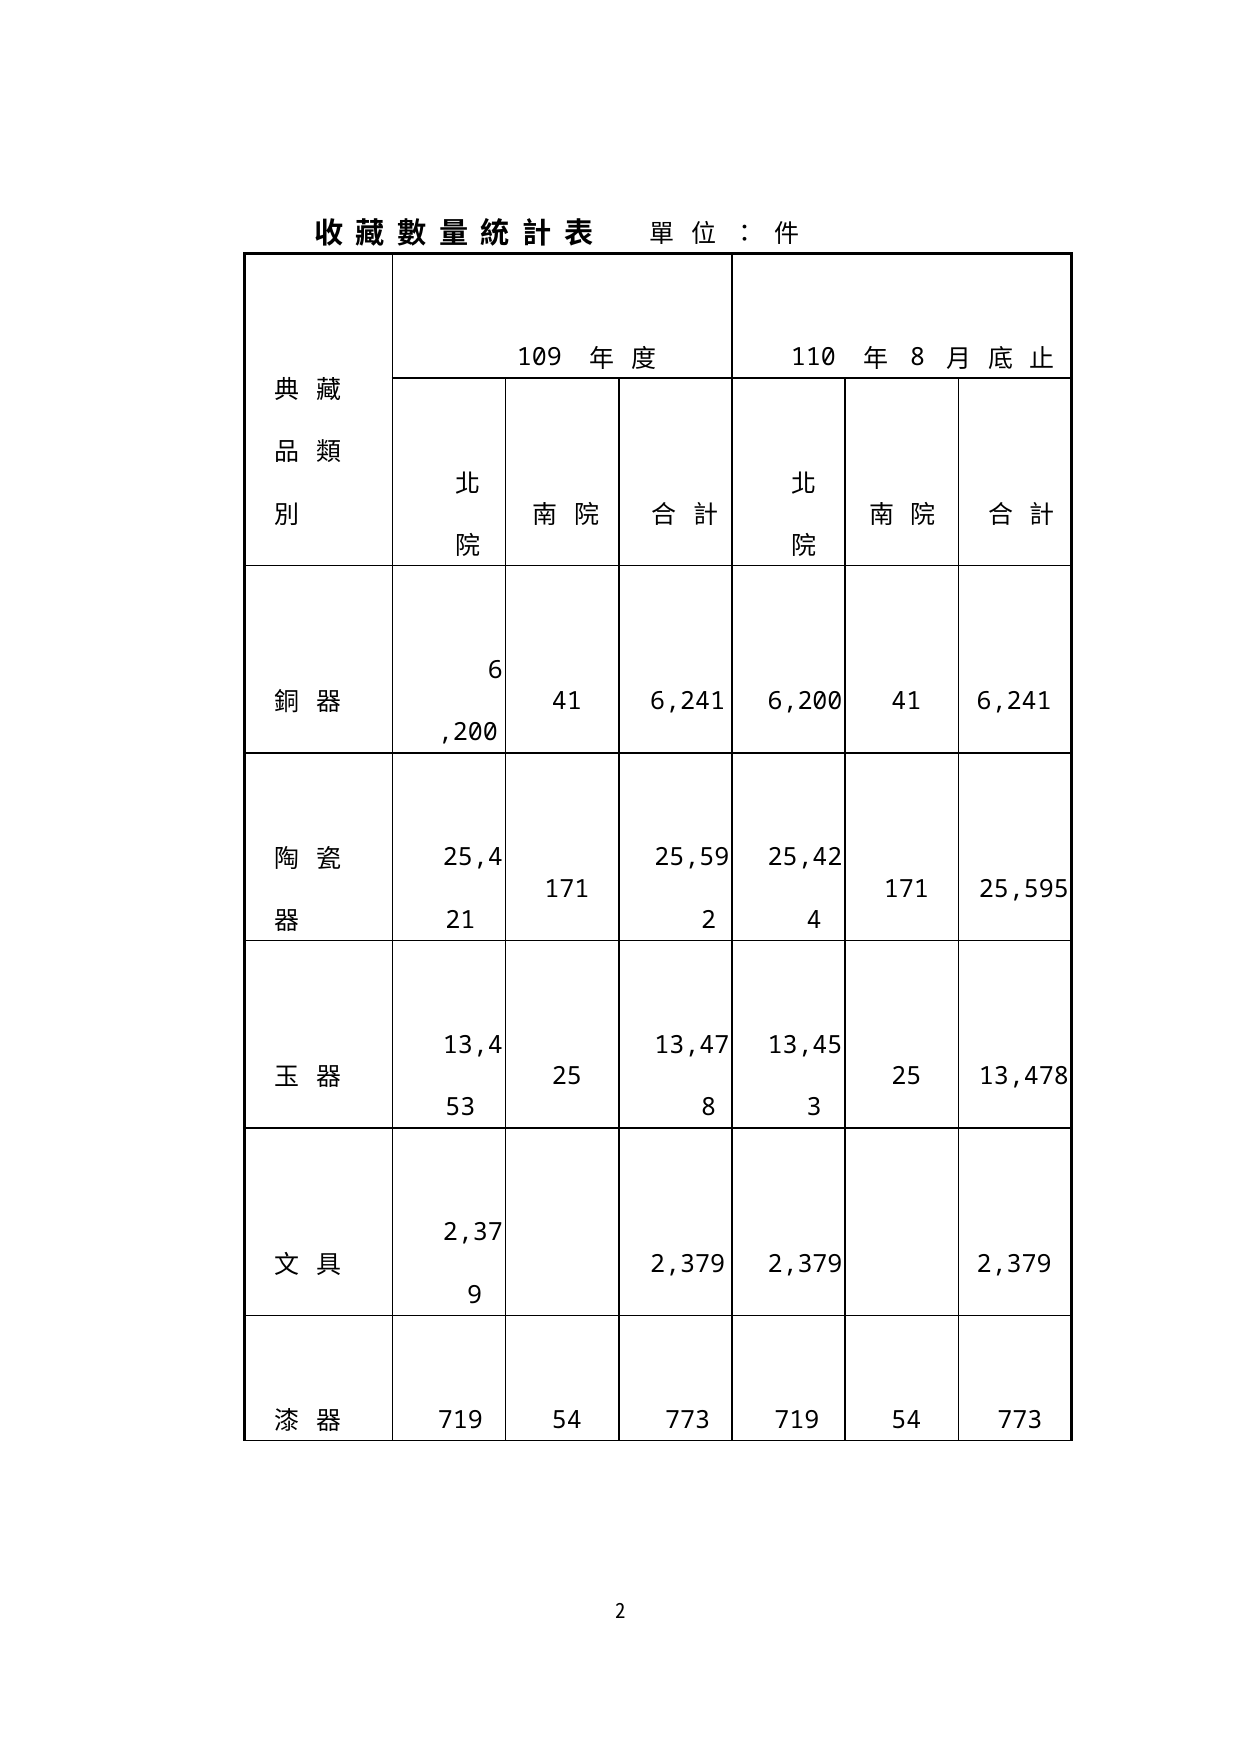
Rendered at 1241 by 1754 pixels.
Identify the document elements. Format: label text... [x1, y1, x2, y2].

table_cell 6,241 [959, 566, 1070, 752]
table_cell 41 [506, 566, 618, 752]
table_cell 陶瓷器 [246, 754, 392, 939]
table_cell 25,592 [620, 754, 731, 939]
table_cell 54 [846, 1316, 958, 1439]
table_cell 合計 [620, 379, 731, 564]
table_header 109年度 [393, 255, 731, 377]
table_cell 13,453 [733, 941, 844, 1127]
table_cell 2,379 [393, 1129, 505, 1314]
table_cell 13,478 [959, 941, 1070, 1127]
table_cell 玉器 [246, 941, 392, 1127]
table_cell 合計 [959, 379, 1070, 564]
table_cell 25,424 [733, 754, 844, 939]
table_cell 25 [846, 941, 958, 1127]
table_cell [846, 1129, 958, 1314]
table_header 110年8月底止 [733, 255, 1070, 377]
table_cell 文具 [246, 1129, 392, 1314]
text 收藏數量統計表 單位：件 [242, 189, 1058, 252]
table_cell 719 [393, 1316, 505, 1439]
table_cell 2,379 [959, 1129, 1070, 1314]
table_cell 25,595 [959, 754, 1070, 939]
table_cell 銅器 [246, 566, 392, 752]
table_cell 6,241 [620, 566, 731, 752]
table_cell 41 [846, 566, 958, 752]
table_cell 25 [506, 941, 618, 1127]
table_cell 南院 [506, 379, 618, 564]
table_cell 2,379 [733, 1129, 844, 1314]
table_cell 13,453 [393, 941, 505, 1127]
table_cell 北院 [393, 379, 505, 564]
table_cell 2,379 [620, 1129, 731, 1314]
table_cell 773 [959, 1316, 1070, 1439]
table_cell 54 [506, 1316, 618, 1439]
table_cell 719 [733, 1316, 844, 1439]
table_cell 北院 [733, 379, 844, 564]
table_cell 13,478 [620, 941, 731, 1127]
table_header 典藏品類別 [246, 255, 392, 564]
table_cell 25,421 [393, 754, 505, 939]
table_cell [506, 1129, 618, 1314]
table_cell 6,200 [393, 566, 505, 752]
table_cell 6,200 [733, 566, 844, 752]
table_cell 171 [846, 754, 958, 939]
table_cell 南院 [846, 379, 958, 564]
table_cell 773 [620, 1316, 731, 1439]
table_cell 171 [506, 754, 618, 939]
table_cell 漆器 [246, 1316, 392, 1439]
